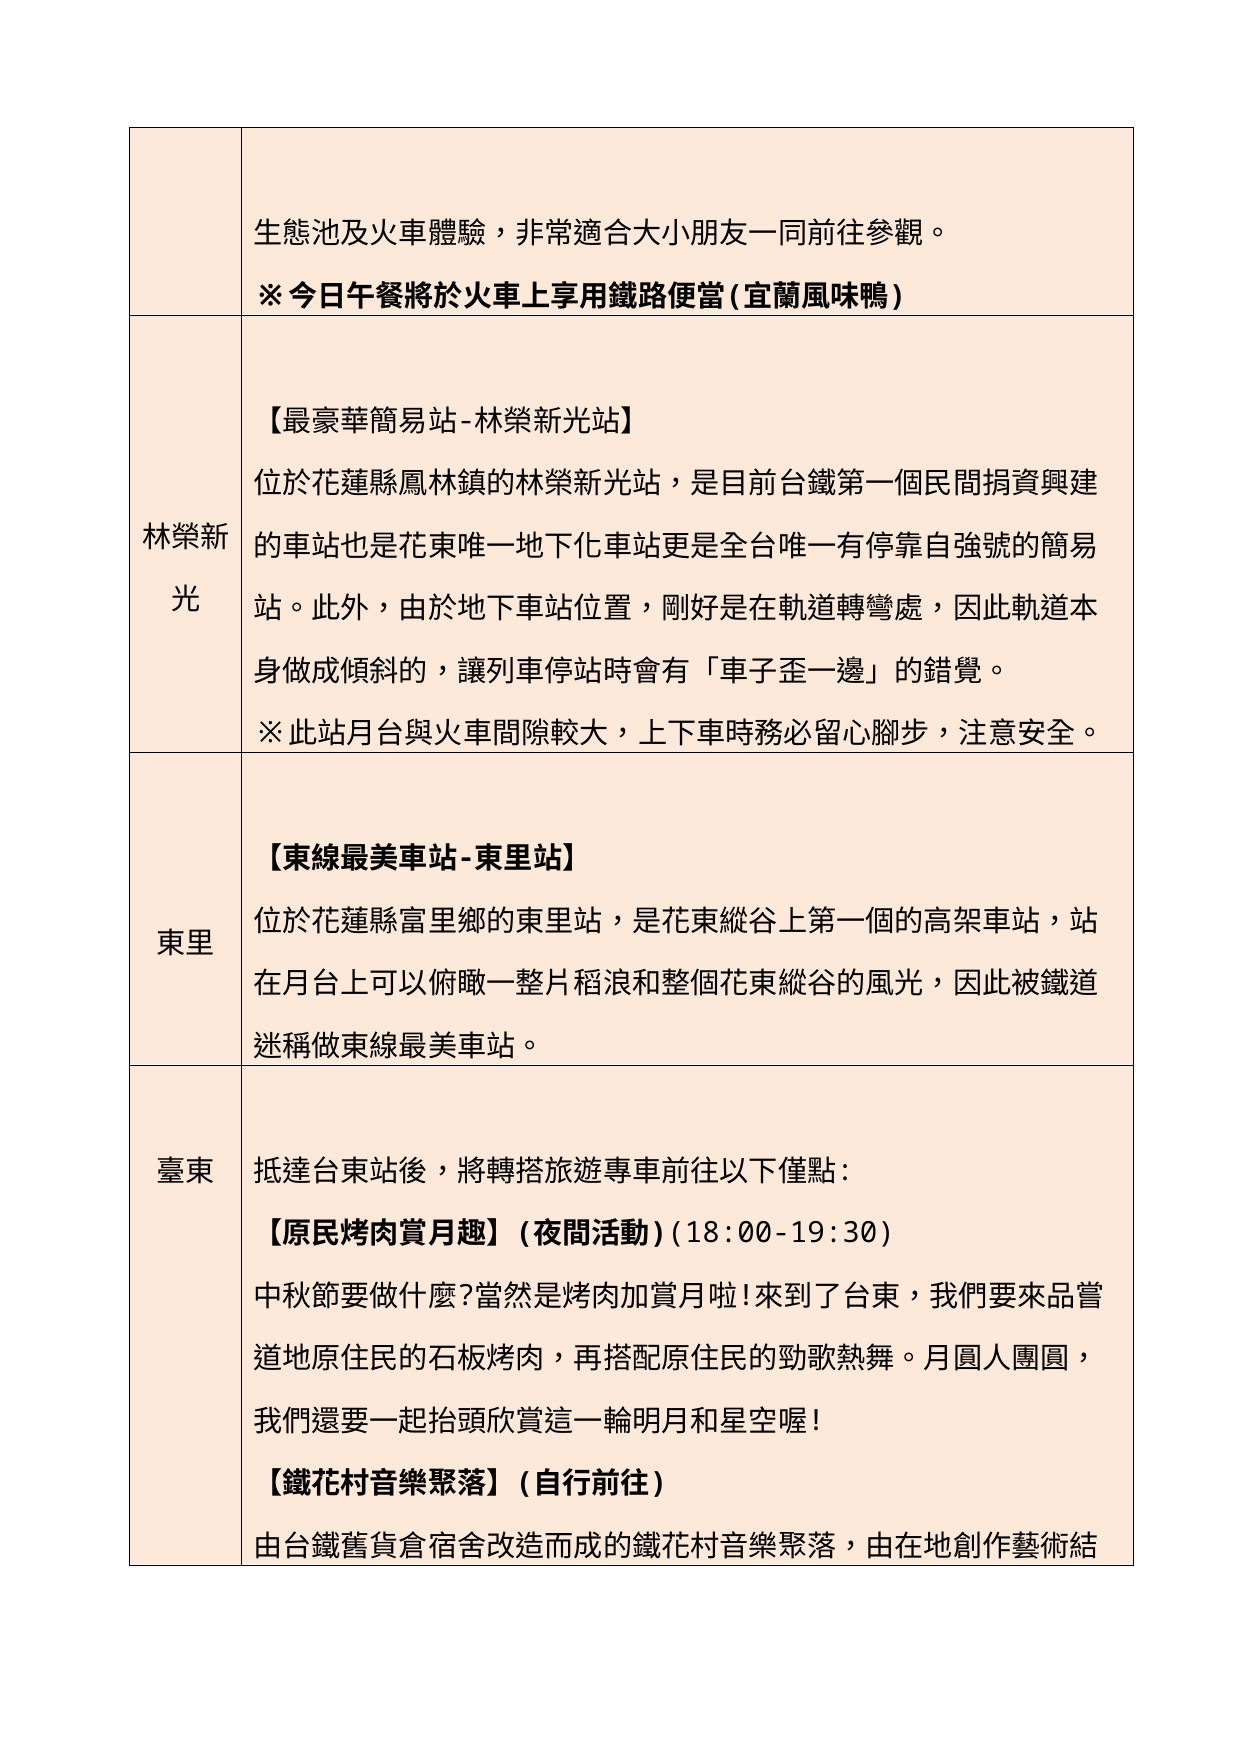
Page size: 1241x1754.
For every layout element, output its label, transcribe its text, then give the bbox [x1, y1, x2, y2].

table_cell 【東線最美車站-東里站】 位於花蓮縣富里鄉的東里站，是花東縱谷上第一個的高架車站，站在月台上可以俯瞰一整片稻浪和整個花東縱谷的風光，因此被鐵道迷稱做東線最美車站。 [242, 753, 1133, 1064]
table_cell 【最豪華簡易站-林榮新光站】 位於花蓮縣鳳林鎮的林榮新光站，是目前台鐵第一個民間捐資興建的車站也是花東唯一地下化車站更是全台唯一有停靠自強號的簡易站。此外，由於地下車站位置，剛好是在軌道轉彎處，因此軌道本身做成傾斜的，讓列車停站時會有「車子歪一邊」的錯覺。 ※此站月台與火車間隙較大，上下車時務必留心腳步，注意安全。 [242, 316, 1133, 752]
table_cell 臺東 [130, 1066, 241, 1564]
table_cell 東里 [130, 753, 241, 1064]
table_cell 生態池及火車體驗，非常適合大小朋友一同前往參觀。 ※今日午餐將於火車上享用鐵路便當(宜蘭風味鴨) [242, 128, 1133, 314]
table_cell [130, 128, 241, 314]
table_cell 林榮新光 [130, 316, 241, 752]
table_cell 抵達台東站後，將轉搭旅遊專車前往以下僅點: 【原民烤肉賞月趣】(夜間活動)(18:00-19:30) 中秋節要做什麼?當然是烤肉加賞月啦!來到了台東，我們要來品嘗道地原住民的石板烤肉，再搭配原住民的勁歌熱舞。月圓人團圓，我們還要一起抬頭欣賞這一輪明月和星空喔! 【鐵花村音樂聚落】(自行前往) 由台鐵舊貨倉宿舍改造而成的鐵花村音樂聚落，由在地創作藝術結 [242, 1066, 1133, 1564]
